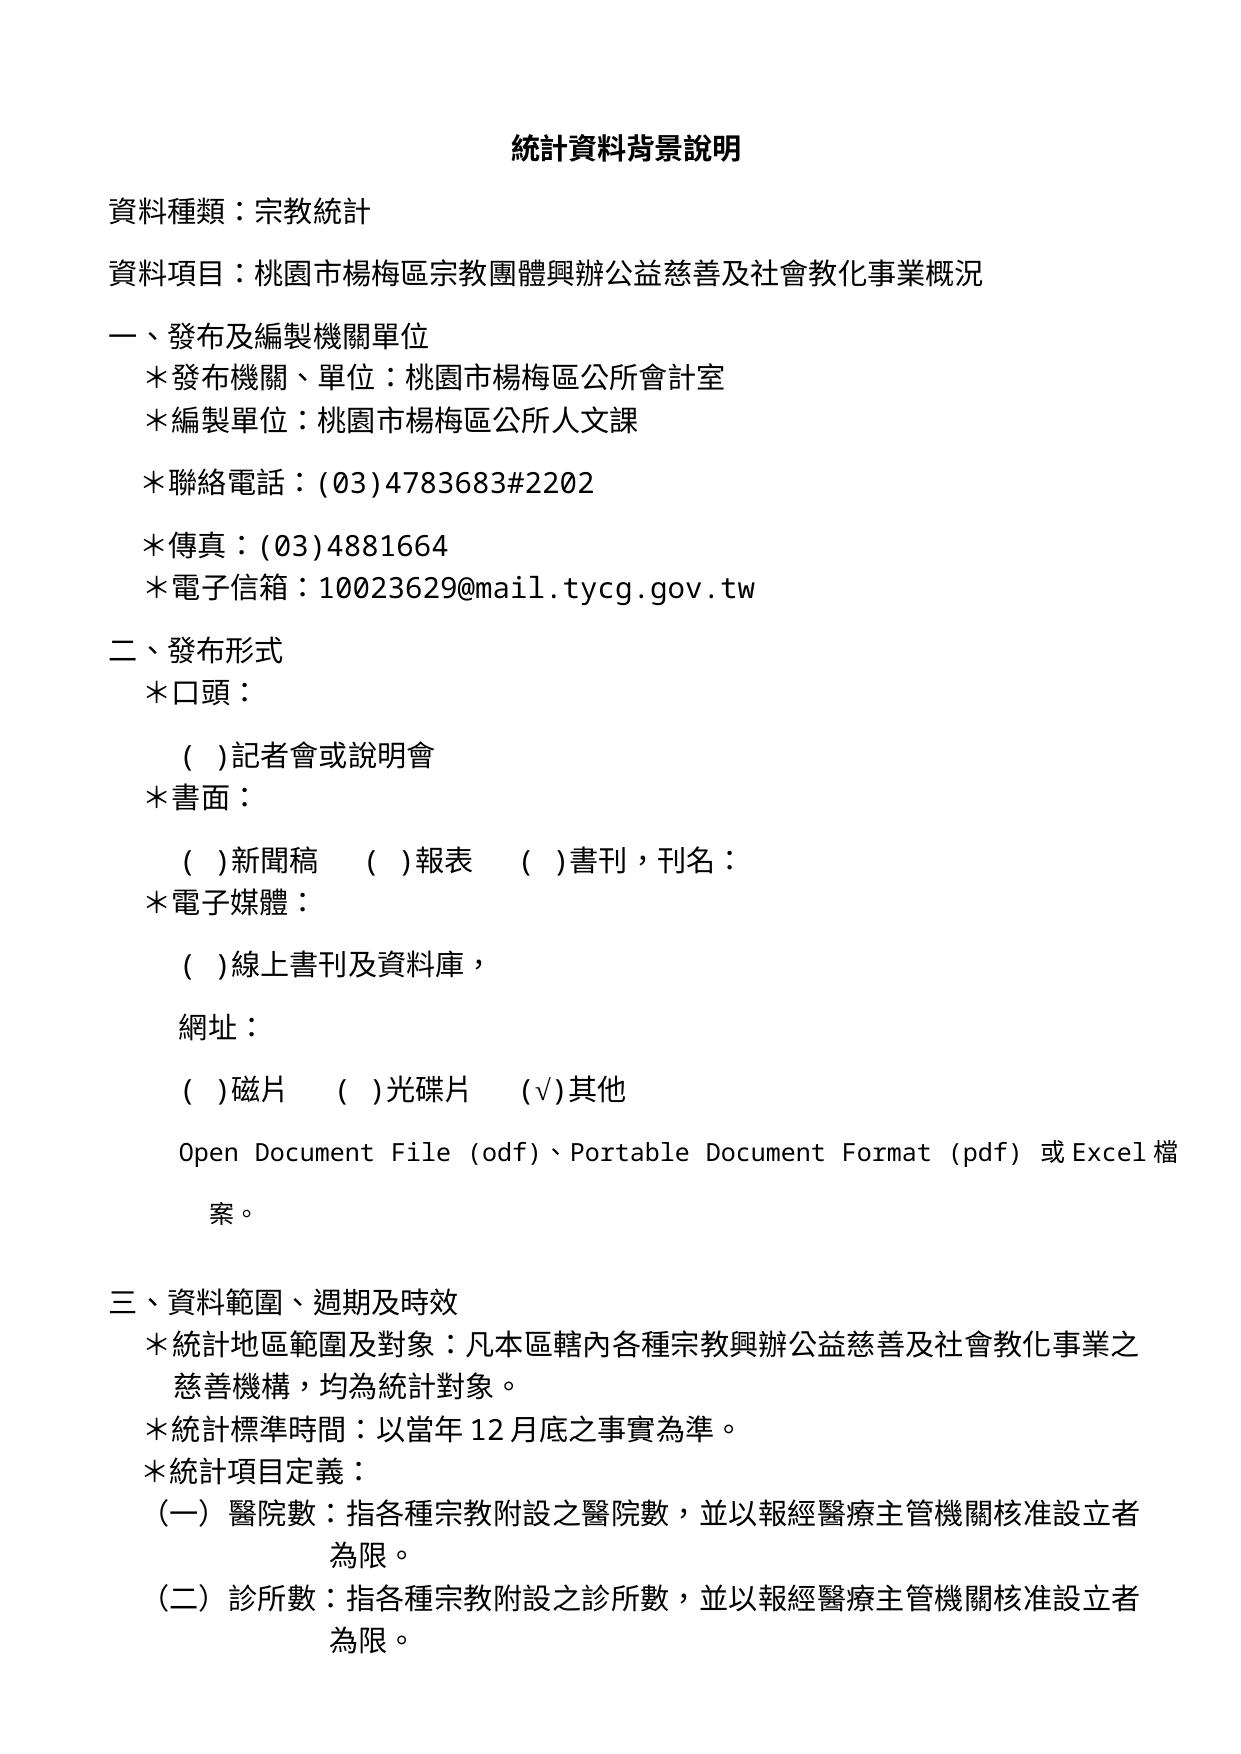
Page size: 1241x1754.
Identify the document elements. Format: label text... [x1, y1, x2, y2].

table_header 統計資料背景說明 資料種類：宗教統計 資料項目：桃園市楊梅區宗教團體興辦公益慈善及社會教化事業概況 一、發布及編製機關單位 ＊發布機關、單位：桃園市楊梅區公所會計室 ＊編製單位：桃園市楊梅區公所人文課 ＊聯絡電話：(03)4783683#2202 ＊傳真：(03)4881664 ＊電子信箱：10023629@mail.tycg.gov.tw 二、發布形式 ＊口頭： ( )記者會或說明會 ＊書面： ( )新聞稿 ( )報表 ( )書刊，刊名： ＊電子媒體： ( )線上書刊及資料庫， 網址： ( )磁片 ( )光碟片 (√)其他 Open Document File (odf)、Portable Document Format (pdf) 或Excel檔案。 三、資料範圍、週期及時效 ＊統計地區範圍及對象：凡本區轄內各種宗教興辦公益慈善及社會教化事業之慈善機構，均為統計對象。 ＊統計標準時間：以當年12月底之事實為準。 ＊統計項目定義： （一）醫院數：指各種宗教附設之醫院數，並以報經醫療主管機關核准設立者為限。 （二）診所數：指各種宗教附設之診所數，並以報經醫療主管機關核准設立者為限。 （三）文教機構：指各種宗教附設者，並以報經教育主管機關核准設立者為限，分為大學數、專科學校數、中學數、職校數、小學數、幼兒園數、圖書閱覽室數及其他，其中大學包含獨立學院及技術學院，中學包含高級中學、綜合高中、國民中學。 （四）公益慈善事業：指各種宗教附設者，並以報經主管機關核准設立者為限，分為養老院數、身心障礙教養院數、青少年輔導院數、福利基金會數、學生宿舍處數、技藝研習數及社會服務中心數。 ＊統計單位：個。 ＊統計分類：橫項依「宗教別」分；縱項依「醫療機構」、「文教機構」及「公益慈善事業」分。 （一）醫療機構：分為醫院數、診所數。 （二）文教機構：分為大學數、專科學校數、中學數、職校數、小學數、幼兒園數、圖書閱覽室數、其他。 （三）公益慈善事業：分為養老院數、身心障礙教養院數、青少年輔導院數、福利基金會數、學生宿舍處數、技藝研習處數、社會服務中心數。 ＊發布週期(指資料編製或產生之頻率，如月、季、年等)：年。 ＊時效(指統計標準時間至資料發布時間之間隔時間)：1個月。 ＊資料變革：無。 四、公開資料發布訊息 ＊預告發布日期(含預告方式及週期)：每年終了後1個月(原訂預告發布日期如遇例假日或國定假日則延至下一個工作日發布)。 ＊同步發送單位(說明資料發布時同步發送之單位或可同步查得該資料之網址)：桃園市政府民政局。 五、資料品質 ＊統計指標編製方法與資料來源說明：依據本公所資料彙編。 ＊統計資料交叉查核及確保資料合理性之機制(說明各項資料之相互關係及不同資料來源之相關統計差異性)：紙本紀錄與電子檔案交叉查核。 六、須注意及預定改變之事項(說明預定修正之資料、定義、統計方法等及其修正原因)：無。 七、其他事項：無。 [98, 105, 1155, 1660]
